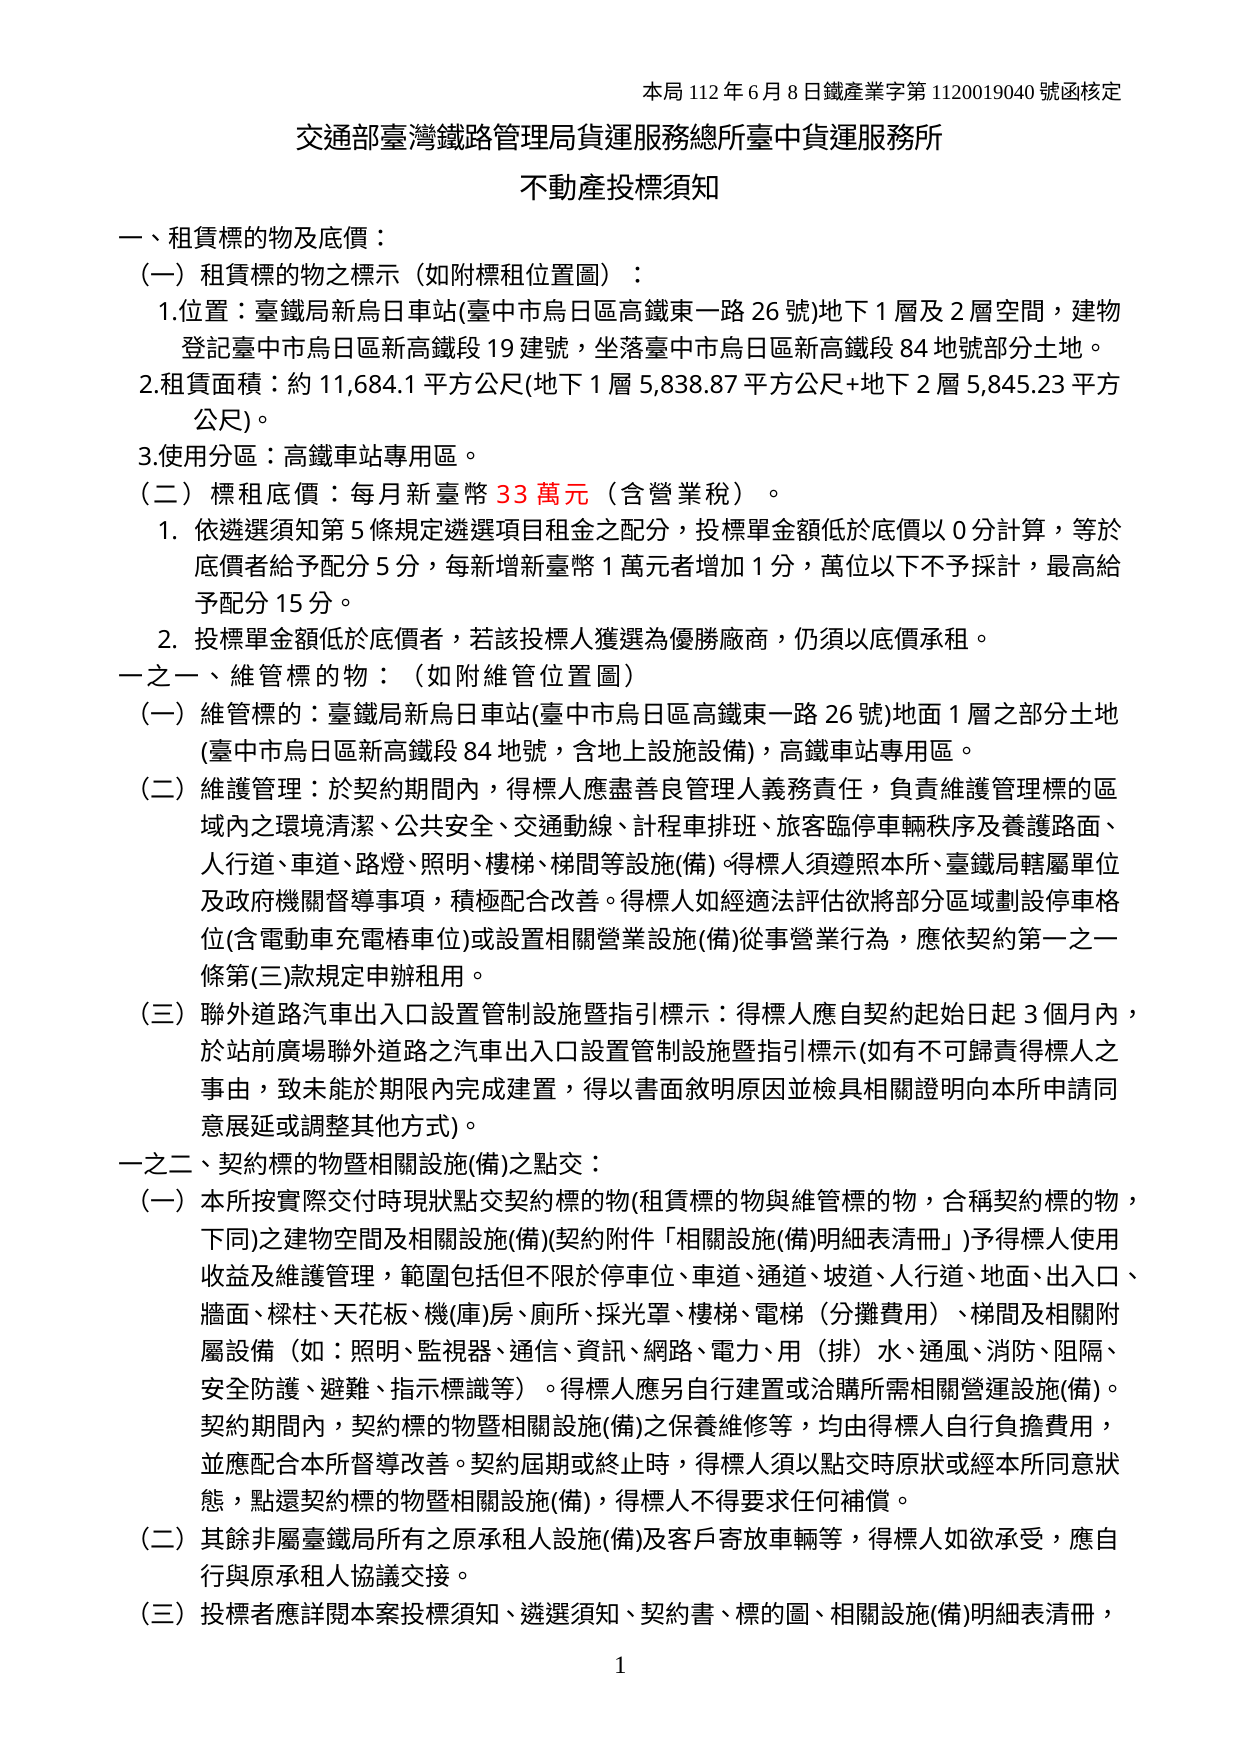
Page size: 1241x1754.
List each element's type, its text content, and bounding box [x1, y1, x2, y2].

list 聯外道路汽車出入口設置管制設施暨指引標示：得標人應自契約起始日起3個月內，於站前廣場聯外道路之汽車出入口設置管制設施暨指引標示(如有不可歸責得標人之事由，致未能於期限內完成建置，得以書面敘明原因並檢具相關證明向本所申請同意展延或調整其他方式)。 [126, 993, 1120, 1143]
text 不動產投標須知 [118, 168, 1122, 206]
list 依遴選須知第5條規定遴選項目租金之配分，投標單金額低於底價以0分計算，等於底價者給予配分5分，每新增新臺幣1萬元者增加1分，萬位以下不予採計，最高給予配分15分。 [157, 511, 1122, 619]
list 維管標的：臺鐵局新烏日車站(臺中市烏日區高鐵東一路26號)地面1層之部分土地(臺中市烏日區新高鐵段84地號，含地上設施設備)，高鐵車站專用區。 [126, 693, 1120, 768]
list 租賃標的物之標示（如附標租位置圖）： [126, 254, 1120, 292]
list 維護管理：於契約期間內，得標人應盡善良管理人義務責任，負責維護管理標的區域內之環境清潔、公共安全、交通動線、計程車排班、旅客臨停車輛秩序及養護路面、人行道、車道、路燈、照明、樓梯、梯間等設施(備)。得標人須遵照本所、臺鐵局轄屬單位及政府機關督導事項，積極配合改善。得標人如經適法評估欲將部分區域劃設停車格位(含電動車充電樁車位)或設置相關營業設施(備)從事營業行為，應依契約第一之一條第(三)款規定申辦租用。 [126, 768, 1120, 993]
list 投標者應詳閱本案投標須知、遴選須知、契約書、標的圖、相關設施(備)明細表清冊， [126, 1593, 1120, 1631]
text 2.租賃面積：約11,684.1平方公尺(地下1層5,838.87平方公尺+地下2層5,845.23平方公尺)。 [118, 364, 1122, 437]
text 3.使用分區：高鐵車站專用區。 [118, 437, 1122, 473]
text 一之一、維管標的物：（如附維管位置圖） [118, 656, 1120, 693]
text 一、租賃標的物及底價： [118, 218, 1122, 254]
list 標租底價：每月新臺幣33萬元（含營業稅）。 [126, 473, 1120, 511]
text 一之二、契約標的物暨相關設施(備)之點交： [118, 1143, 1122, 1181]
list 其餘非屬臺鐵局所有之原承租人設施(備)及客戶寄放車輛等，得標人如欲承受，應自行與原承租人協議交接。 [126, 1518, 1120, 1593]
list 投標單金額低於底價者，若該投標人獲選為優勝廠商，仍須以底價承租。 [157, 619, 1122, 656]
text 交通部臺灣鐵路管理局貨運服務總所臺中貨運服務所 [118, 118, 1122, 156]
text 1.位置：臺鐵局新烏日車站(臺中市烏日區高鐵東一路26號)地下1層及2層空間，建物登記臺中市烏日區新高鐵段19建號，坐落臺中市烏日區新高鐵段84地號部分土地。 [157, 292, 1122, 364]
list 本所按實際交付時現狀點交契約標的物(租賃標的物與維管標的物，合稱契約標的物，下同)之建物空間及相關設施(備)(契約附件「相關設施(備)明細表清冊」)予得標人使用收益及維護管理，範圍包括但不限於停車位、車道、通道、坡道、人行道、地面、出入口、牆面、樑柱、天花板、機(庫)房、廁所、採光罩、樓梯、電梯（分攤費用）、梯間及相關附屬設備（如：照明、監視器、通信、資訊、網路、電力、用（排）水、通風、消防、阻隔、安全防護、避難、指示標識等）。得標人應另自行建置或洽購所需相關營運設施(備)。契約期間內，契約標的物暨相關設施(備)之保養維修等，均由得標人自行負擔費用，並應配合本所督導改善。契約屆期或終止時，得標人須以點交時原狀或經本所同意狀態，點還契約標的物暨相關設施(備)，得標人不得要求任何補償。 [126, 1181, 1120, 1518]
